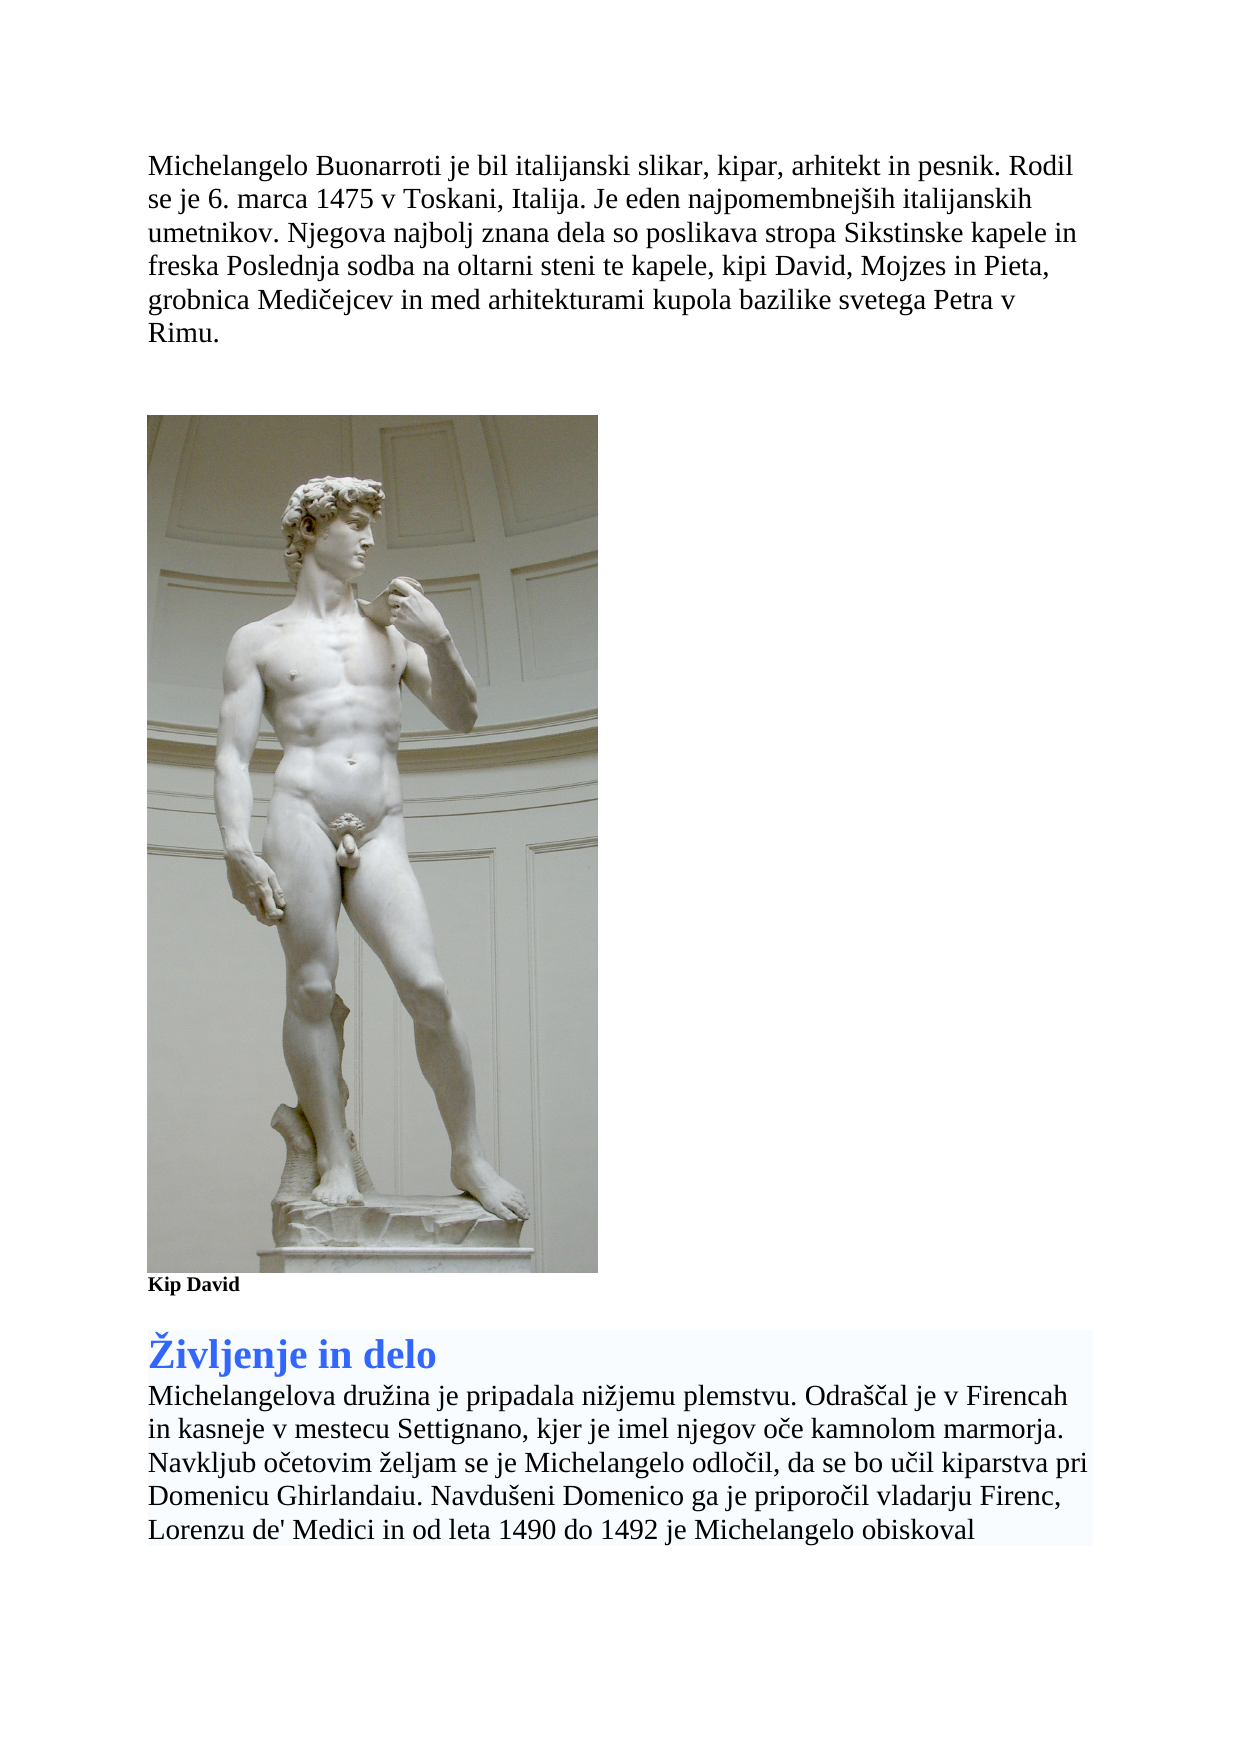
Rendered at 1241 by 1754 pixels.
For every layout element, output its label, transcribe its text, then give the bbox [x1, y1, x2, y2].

text Kip David [148, 1272, 1093, 1296]
text Michelangelova družina je pripadala nižjemu plemstvu. Odraščal je v Firencah in kasneje v mestecu Settignano, kjer je imel njegov oče kamnolom marmorja. Navkljub očetovim željam se je Michelangelo odločil, da se bo učil kiparstva pri Domenicu Ghirlandaiu. Navdušeni Domenico ga je priporočil vladarju Firenc, Lorenzu de' Medici in od leta 1490 do 1492 je Michelangelo obiskoval [148, 1378, 1093, 1546]
text Michelangelo Buonarroti je bil italijanski slikar, kipar, arhitekt in pesnik. Rodil se je 6. marca 1475 v Toskani, Italija. Je eden najpomembnejših italijanskih umetnikov. Njegova najbolj znana dela so poslikava stropa Sikstinske kapele in freska Poslednja sodba na oltarni steni te kapele, kipi David, Mojzes in Pieta, grobnica Medičejcev in med arhitekturami kupola bazilike svetega Petra v Rimu. [148, 148, 1093, 349]
text Življenje in delo [148, 1330, 1093, 1378]
picture [147, 415, 598, 1273]
